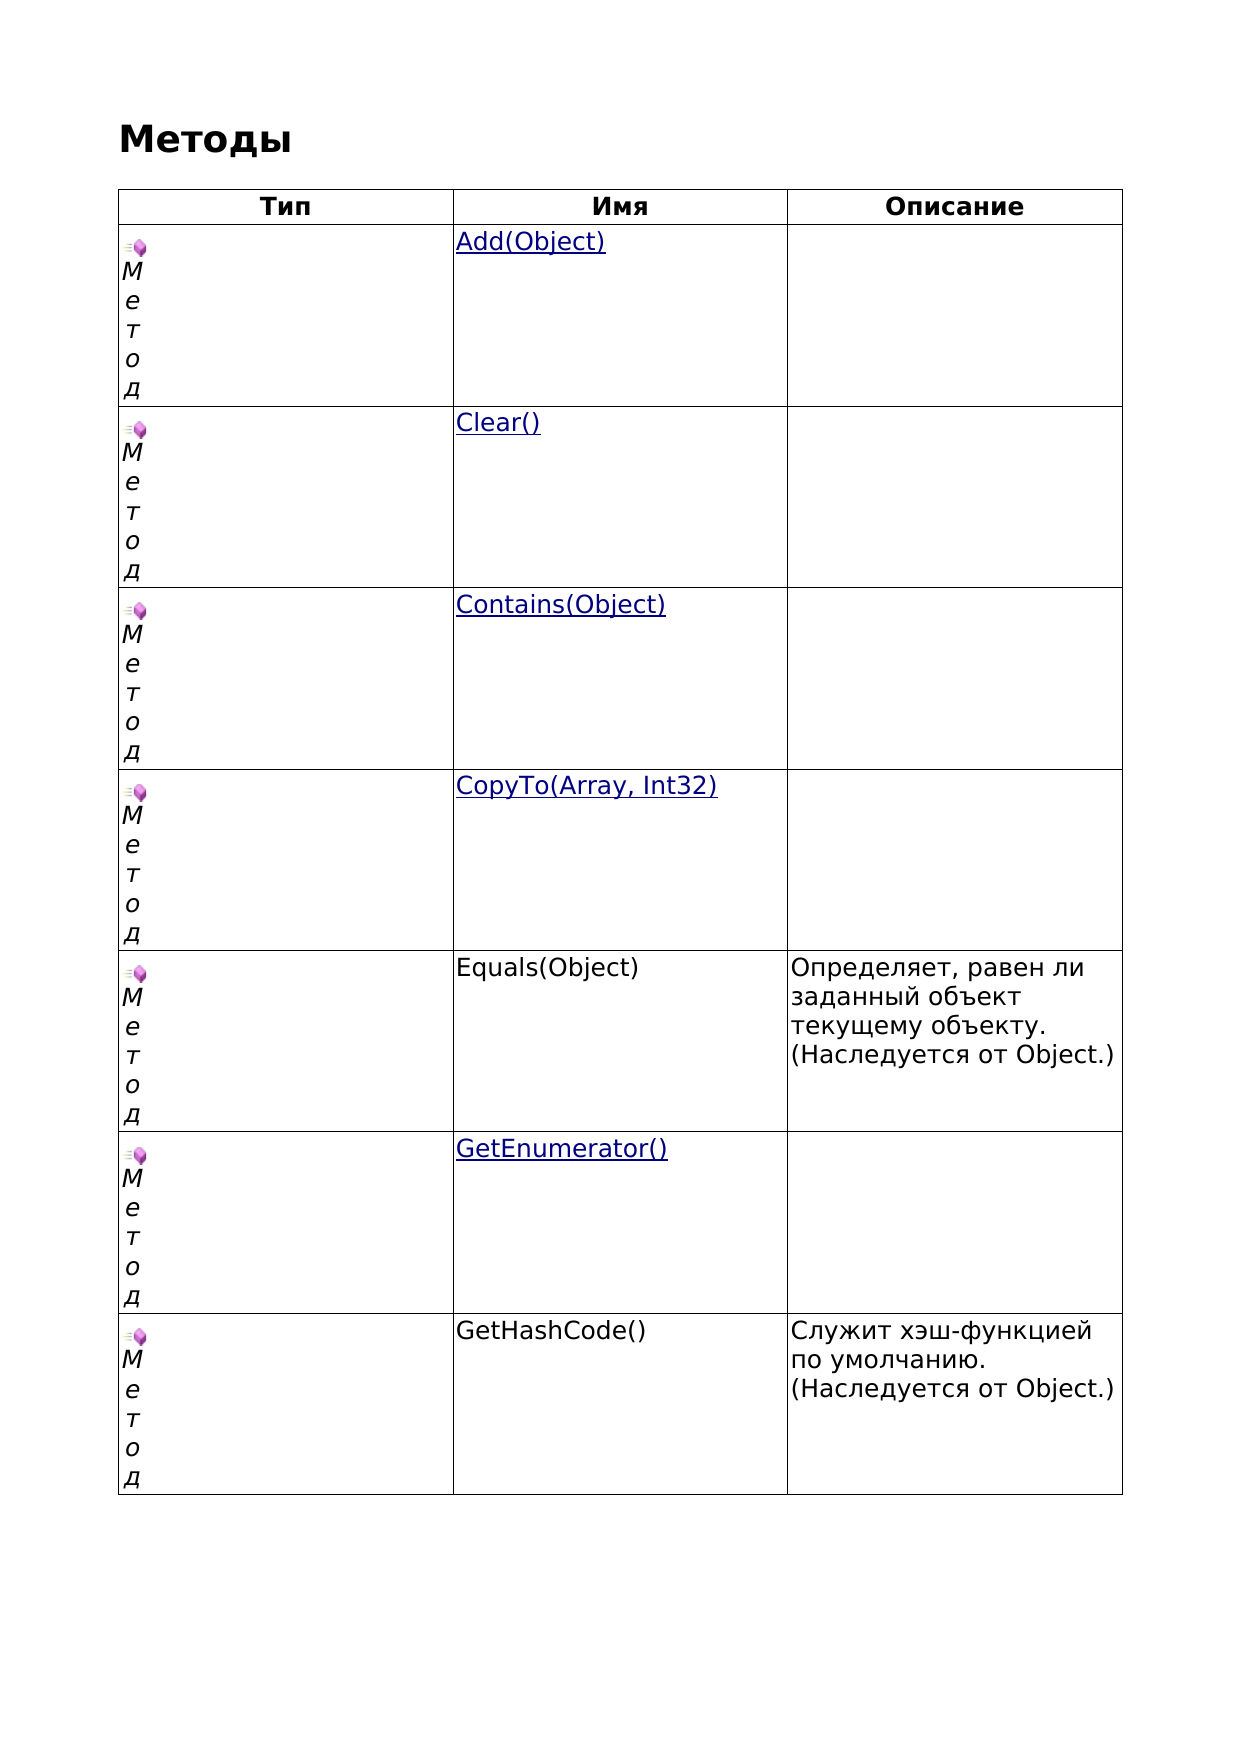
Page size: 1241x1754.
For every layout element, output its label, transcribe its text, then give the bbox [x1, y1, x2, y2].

table_cell [788, 770, 1122, 950]
table_cell Определяет, равен ли заданный объект текущему объекту. (Наследуется от Object.) [788, 951, 1122, 1131]
table_header Описание [788, 190, 1122, 224]
table_cell [119, 1132, 453, 1313]
picture [121, 602, 147, 620]
picture [121, 1328, 147, 1346]
table_cell Clear() [454, 407, 787, 587]
picture [121, 239, 147, 257]
table_cell Add(Object) [454, 225, 787, 406]
table_cell [788, 225, 1122, 406]
table_cell Contains(Object) [454, 588, 787, 768]
table_cell [119, 407, 453, 587]
table_cell [119, 770, 453, 950]
table_cell Equals(Object) [454, 951, 787, 1131]
table_cell Служит хэш-функцией по умолчанию. (Наследуется от Object.) [788, 1314, 1122, 1494]
table_cell [119, 1314, 453, 1494]
table_cell CopyTo(Array, Int32) [454, 770, 787, 950]
table_cell [788, 407, 1122, 587]
table_header Имя [454, 190, 787, 224]
table_cell [119, 951, 453, 1131]
table_cell [119, 588, 453, 768]
table_cell [788, 1132, 1122, 1313]
picture [121, 784, 147, 802]
table_cell GetHashCode() [454, 1314, 787, 1494]
picture [121, 421, 147, 439]
subtitle Методы [118, 118, 1122, 162]
picture [121, 1147, 147, 1165]
table_cell [788, 588, 1122, 768]
table_header Тип [119, 190, 453, 224]
table_cell GetEnumerator() [454, 1132, 787, 1313]
table_cell [119, 225, 453, 406]
picture [121, 965, 147, 983]
